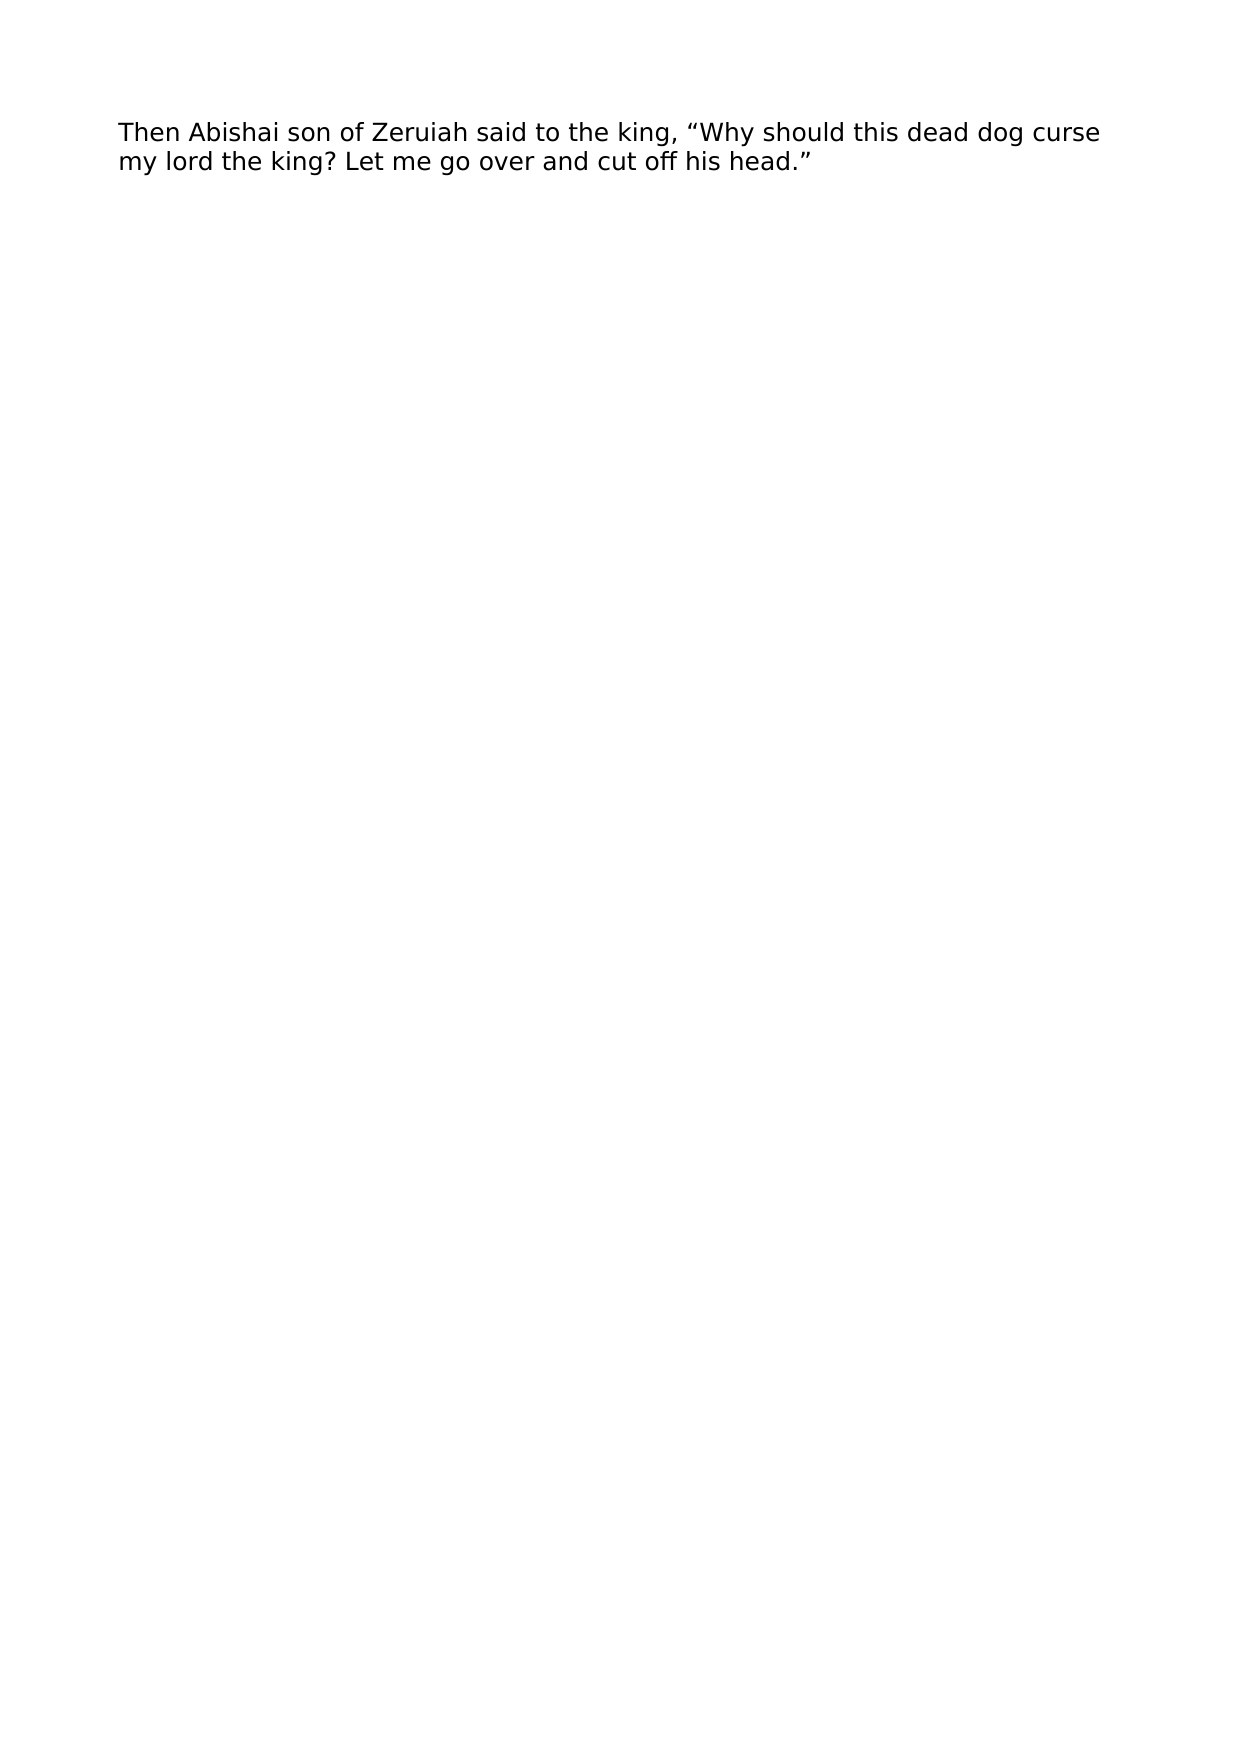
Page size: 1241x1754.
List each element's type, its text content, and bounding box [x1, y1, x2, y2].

text Then Abishai son of Zeruiah said to the king, “Why should this dead dog curse my lord the king? Let me go over and cut off his head.” [118, 118, 1122, 176]
